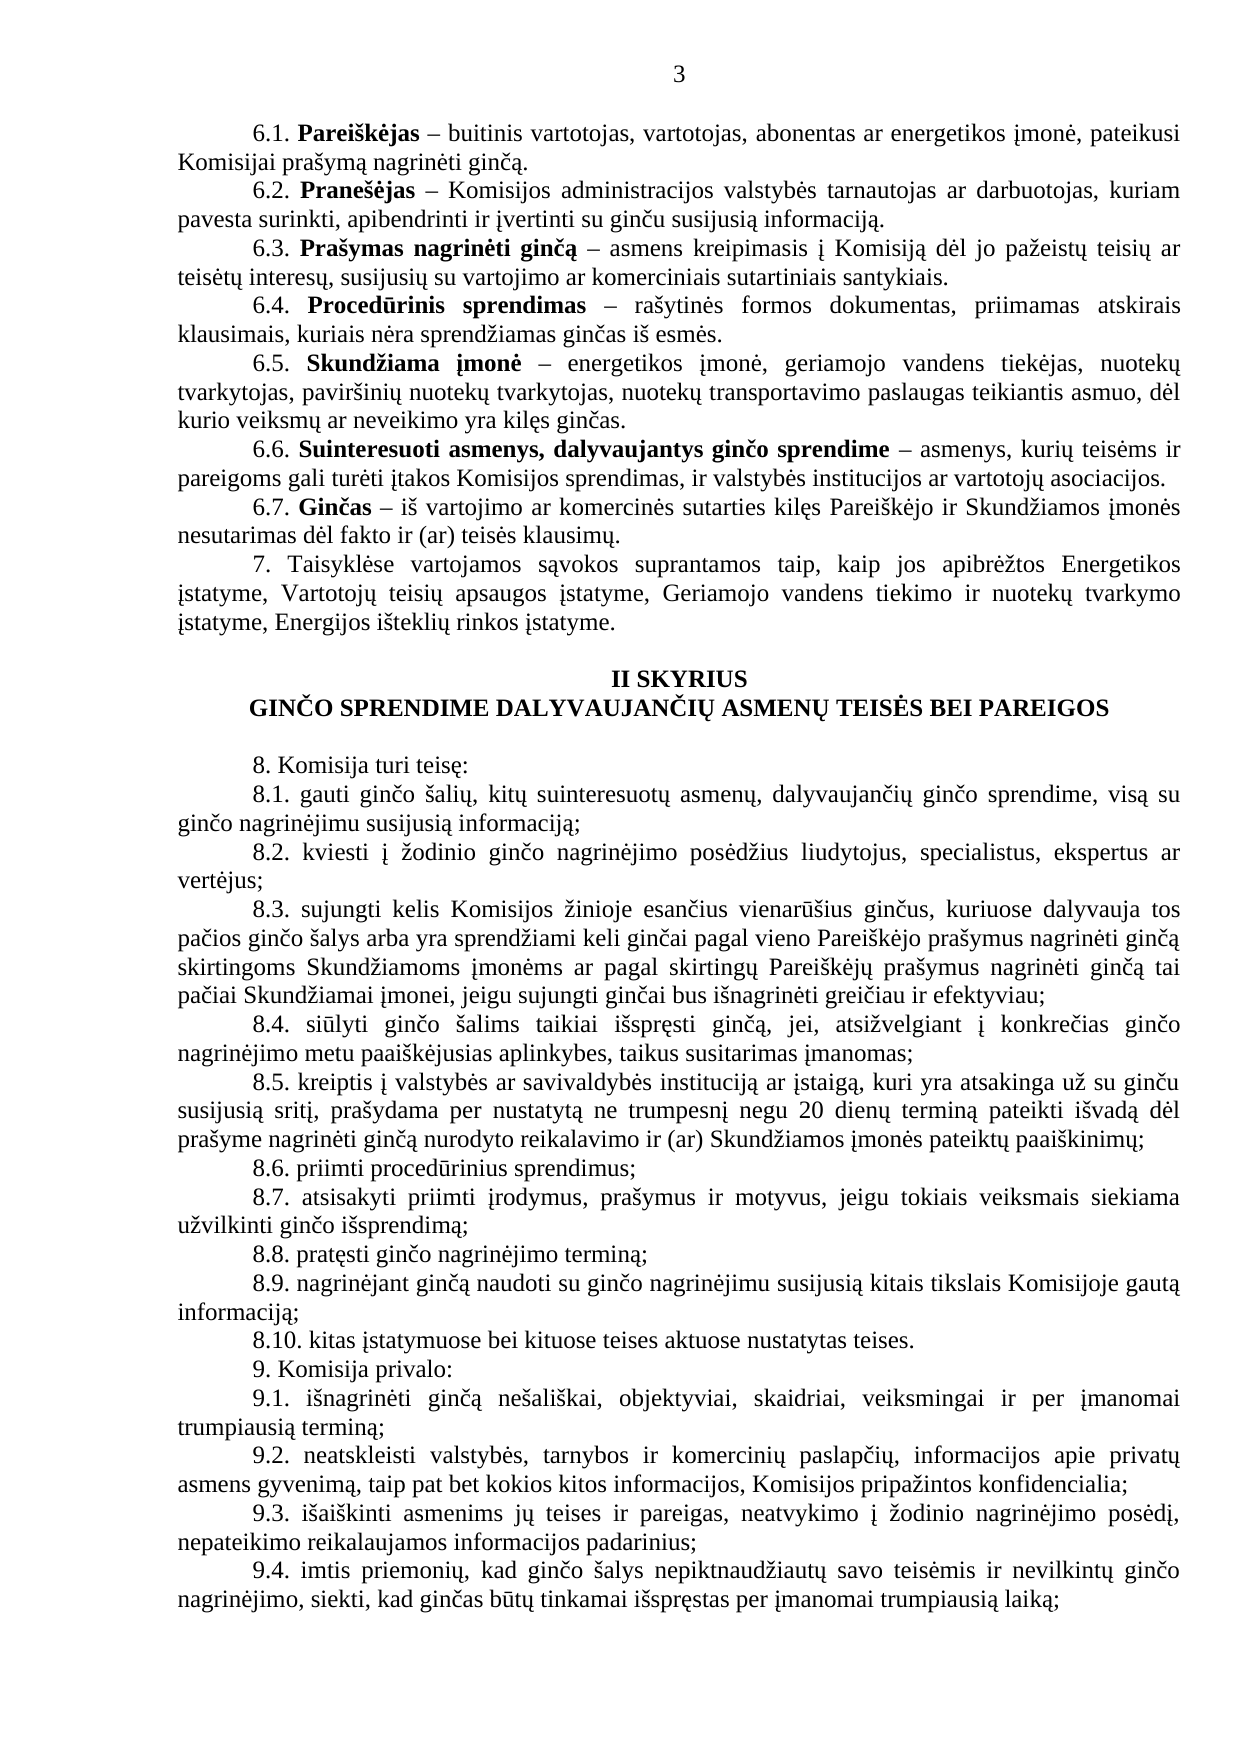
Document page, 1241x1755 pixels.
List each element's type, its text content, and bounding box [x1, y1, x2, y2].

text 8.4. siūlyti ginčo šalims taikiai išspręsti ginčą, jei, atsižvelgiant į konkrečias ginčo nagrinėjimo metu paaiškėjusias aplinkybes, taikus susitarimas įmanomas; [177, 1009, 1181, 1067]
text II SKYRIUS [177, 664, 1181, 693]
text 8.1. gauti ginčo šalių, kitų suinteresuotų asmenų, dalyvaujančių ginčo sprendime, visą su ginčo nagrinėjimu susijusią informaciją; [177, 779, 1181, 837]
text 9.3. išaiškinti asmenims jų teises ir pareigas, neatvykimo į žodinio nagrinėjimo posėdį, nepateikimo reikalaujamos informacijos padarinius; [177, 1498, 1181, 1556]
text 9.2. neatskleisti valstybės, tarnybos ir komercinių paslapčių, informacijos apie privatų asmens gyvenimą, taip pat bet kokios kitos informacijos, Komisijos pripažintos konfidencialia; [177, 1441, 1181, 1498]
text 9. Komisija privalo: [177, 1354, 1181, 1383]
text 8.3. sujungti kelis Komisijos žinioje esančius vienarūšius ginčus, kuriuose dalyvauja tos pačios ginčo šalys arba yra sprendžiami keli ginčai pagal vieno Pareiškėjo prašymus nagrinėti ginčą skirtingoms Skundžiamoms įmonėms ar pagal skirtingų Pareiškėjų prašymus nagrinėti ginčą tai pačiai Skundžiamai įmonei, jeigu sujungti ginčai bus išnagrinėti greičiau ir efektyviau; [177, 894, 1181, 1009]
text 6.3. Prašymas nagrinėti ginčą – asmens kreipimasis į Komisiją dėl jo pažeistų teisių ar teisėtų interesų, susijusių su vartojimo ar komerciniais sutartiniais santykiais. [177, 233, 1181, 291]
text 8.10. kitas įstatymuose bei kituose teises aktuose nustatytas teises. [177, 1326, 1181, 1354]
text 8.5. kreiptis į valstybės ar savivaldybės instituciją ar įstaigą, kuri yra atsakinga už su ginču susijusią sritį, prašydama per nustatytą ne trumpesnį negu 20 dienų terminą pateikti išvadą dėl prašyme nagrinėti ginčą nurodyto reikalavimo ir (ar) Skundžiamos įmonės pateiktų paaiškinimų; [177, 1067, 1181, 1153]
text GINČO SPRENDIME DALYVAUJANČIŲ ASMENŲ TEISĖS BEI PAREIGOS [177, 693, 1181, 722]
text 8.8. pratęsti ginčo nagrinėjimo terminą; [177, 1239, 1181, 1268]
text 6.5. Skundžiama įmonė – energetikos įmonė, geriamojo vandens tiekėjas, nuotekų tvarkytojas, paviršinių nuotekų tvarkytojas, nuotekų transportavimo paslaugas teikiantis asmuo, dėl kurio veiksmų ar neveikimo yra kilęs ginčas. [177, 348, 1181, 434]
text 9.1. išnagrinėti ginčą nešališkai, objektyviai, skaidriai, veiksmingai ir per įmanomai trumpiausią terminą; [177, 1383, 1181, 1441]
text 8.6. priimti procedūrinius sprendimus; [177, 1153, 1181, 1182]
text 6.6. Suinteresuoti asmenys, dalyvaujantys ginčo sprendime – asmenys, kurių teisėms ir pareigoms gali turėti įtakos Komisijos sprendimas, ir valstybės institucijos ar vartotojų asociacijos. [177, 434, 1181, 492]
text 8.9. nagrinėjant ginčą naudoti su ginčo nagrinėjimu susijusią kitais tikslais Komisijoje gautą informaciją; [177, 1268, 1181, 1326]
text 8.2. kviesti į žodinio ginčo nagrinėjimo posėdžius liudytojus, specialistus, ekspertus ar vertėjus; [177, 837, 1181, 894]
text 8. Komisija turi teisę: [177, 751, 1181, 779]
text 6.1. Pareiškėjas – buitinis vartotojas, vartotojas, abonentas ar energetikos įmonė, pateikusi Komisijai prašymą nagrinėti ginčą. [177, 118, 1181, 176]
text 8.7. atsisakyti priimti įrodymus, prašymus ir motyvus, jeigu tokiais veiksmais siekiama užvilkinti ginčo išsprendimą; [177, 1182, 1181, 1239]
text 6.2. Pranešėjas – Komisijos administracijos valstybės tarnautojas ar darbuotojas, kuriam pavesta surinkti, apibendrinti ir įvertinti su ginču susijusią informaciją. [177, 176, 1181, 233]
text 9.4. imtis priemonių, kad ginčo šalys nepiktnaudžiautų savo teisėmis ir nevilkintų ginčo nagrinėjimo, siekti, kad ginčas būtų tinkamai išspręstas per įmanomai trumpiausią laiką; [177, 1556, 1181, 1613]
text 6.4. Procedūrinis sprendimas – rašytinės formos dokumentas, priimamas atskirais klausimais, kuriais nėra sprendžiamas ginčas iš esmės. [177, 291, 1181, 348]
text 6.7. Ginčas – iš vartojimo ar komercinės sutarties kilęs Pareiškėjo ir Skundžiamos įmonės nesutarimas dėl fakto ir (ar) teisės klausimų. [177, 492, 1181, 549]
text 7. Taisyklėse vartojamos sąvokos suprantamos taip, kaip jos apibrėžtos Energetikos įstatyme, Vartotojų teisių apsaugos įstatyme, Geriamojo vandens tiekimo ir nuotekų tvarkymo įstatyme, Energijos išteklių rinkos įstatyme. [177, 549, 1181, 636]
